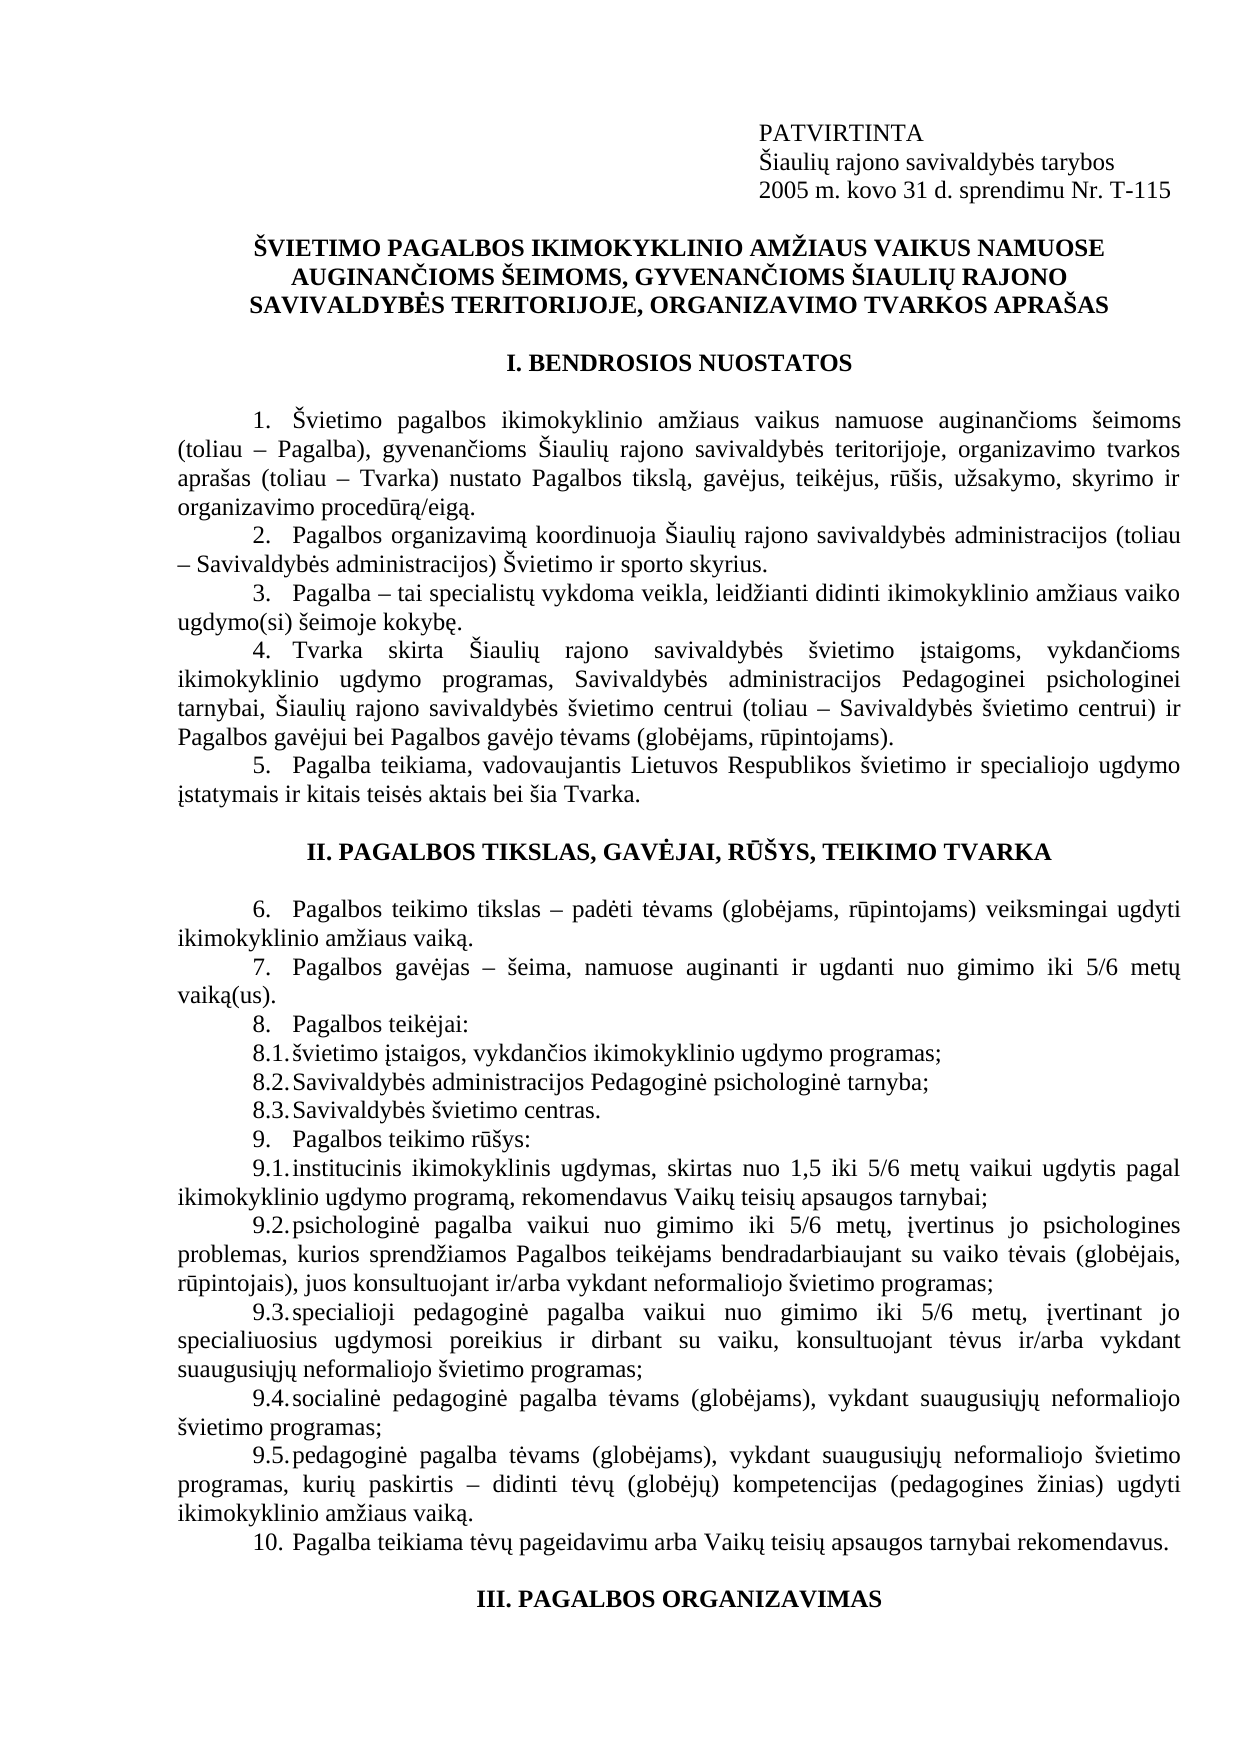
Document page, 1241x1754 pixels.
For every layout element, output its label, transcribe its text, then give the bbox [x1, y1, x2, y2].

text PATVIRTINTA [758, 118, 1181, 147]
text 9.4. socialinė pedagoginė pagalba tėvams (globėjams), vykdant suaugusiųjų neformaliojo švietimo programas; [177, 1383, 1181, 1441]
text 5. Pagalba teikiama, vadovaujantis Lietuvos Respublikos švietimo ir specialiojo ugdymo įstatymais ir kitais teisės aktais bei šia Tvarka. [177, 751, 1181, 808]
text 8.2. Savivaldybės administracijos Pedagoginė psichologinė tarnyba; [177, 1067, 1181, 1096]
text ŠVIETIMO PAGALBOS IKIMOKYKLINIO AMŽIAUS VAIKUS NAMUOSE AUGINANČIOMS ŠEIMOMS, GYVENANČIOMS ŠIAULIŲ RAJONO [177, 233, 1181, 291]
text I. BENDROSIOS NUOSTATOS [177, 348, 1181, 377]
text 2005 m. kovo 31 d. sprendimu Nr. T-115 [758, 176, 1181, 204]
text 9. Pagalbos teikimo rūšys: [177, 1124, 1181, 1153]
text 7. Pagalbos gavėjas – šeima, namuose auginanti ir ugdanti nuo gimimo iki 5/6 metų vaiką(us). [177, 952, 1181, 1009]
text 8. Pagalbos teikėjai: [177, 1009, 1181, 1038]
text 6. Pagalbos teikimo tikslas – padėti tėvams (globėjams, rūpintojams) veiksmingai ugdyti ikimokyklinio amžiaus vaiką. [177, 894, 1181, 952]
text 4. Tvarka skirta Šiaulių rajono savivaldybės švietimo įstaigoms, vykdančioms ikimokyklinio ugdymo programas, Savivaldybės administracijos Pedagoginei psichologinei tarnybai, Šiaulių rajono savivaldybės švietimo centrui (toliau – Savivaldybės švietimo centrui) ir Pagalbos gavėjui bei Pagalbos gavėjo tėvams (globėjams, rūpintojams). [177, 636, 1181, 751]
text Šiaulių rajono savivaldybės tarybos [758, 147, 1181, 176]
text 2. Pagalbos organizavimą koordinuoja Šiaulių rajono savivaldybės administracijos (toliau – Savivaldybės administracijos) Švietimo ir sporto skyrius. [177, 521, 1181, 578]
text SAVIVALDYBĖS TERITORIJOJE, ORGANIZAVIMO TVARKOS APRAŠAS [177, 291, 1181, 319]
text 9.2. psichologinė pagalba vaikui nuo gimimo iki 5/6 metų, įvertinus jo psichologines problemas, kurios sprendžiamos Pagalbos teikėjams bendradarbiaujant su vaiko tėvais (globėjais, rūpintojais), juos konsultuojant ir/arba vykdant neformaliojo švietimo programas; [177, 1211, 1181, 1297]
text 3. Pagalba – tai specialistų vykdoma veikla, leidžianti didinti ikimokyklinio amžiaus vaiko ugdymo(si) šeimoje kokybę. [177, 578, 1181, 636]
text 8.1. švietimo įstaigos, vykdančios ikimokyklinio ugdymo programas; [177, 1038, 1181, 1067]
text 9.1. institucinis ikimokyklinis ugdymas, skirtas nuo 1,5 iki 5/6 metų vaikui ugdytis pagal ikimokyklinio ugdymo programą, rekomendavus Vaikų teisių apsaugos tarnybai; [177, 1153, 1181, 1211]
text 9.5. pedagoginė pagalba tėvams (globėjams), vykdant suaugusiųjų neformaliojo švietimo programas, kurių paskirtis – didinti tėvų (globėjų) kompetencijas (pedagogines žinias) ugdyti ikimokyklinio amžiaus vaiką. [177, 1441, 1181, 1527]
text II. PAGALBOS TIKSLAS, GAVĖJAI, RŪŠYS, TEIKIMO TVARKA [177, 837, 1181, 866]
text 10. Pagalba teikiama tėvų pageidavimu arba Vaikų teisių apsaugos tarnybai rekomendavus. [177, 1527, 1181, 1556]
text 1. Švietimo pagalbos ikimokyklinio amžiaus vaikus namuose auginančioms šeimoms (toliau – Pagalba), gyvenančioms Šiaulių rajono savivaldybės teritorijoje, organizavimo tvarkos aprašas (toliau – Tvarka) nustato Pagalbos tikslą, gavėjus, teikėjus, rūšis, užsakymo, skyrimo ir organizavimo procedūrą/eigą. [177, 406, 1181, 521]
text III. PAGALBOS ORGANIZAVIMAS [177, 1584, 1181, 1613]
text 8.3. Savivaldybės švietimo centras. [177, 1096, 1181, 1124]
text 9.3. specialioji pedagoginė pagalba vaikui nuo gimimo iki 5/6 metų, įvertinant jo specialiuosius ugdymosi poreikius ir dirbant su vaiku, konsultuojant tėvus ir/arba vykdant suaugusiųjų neformaliojo švietimo programas; [177, 1297, 1181, 1383]
